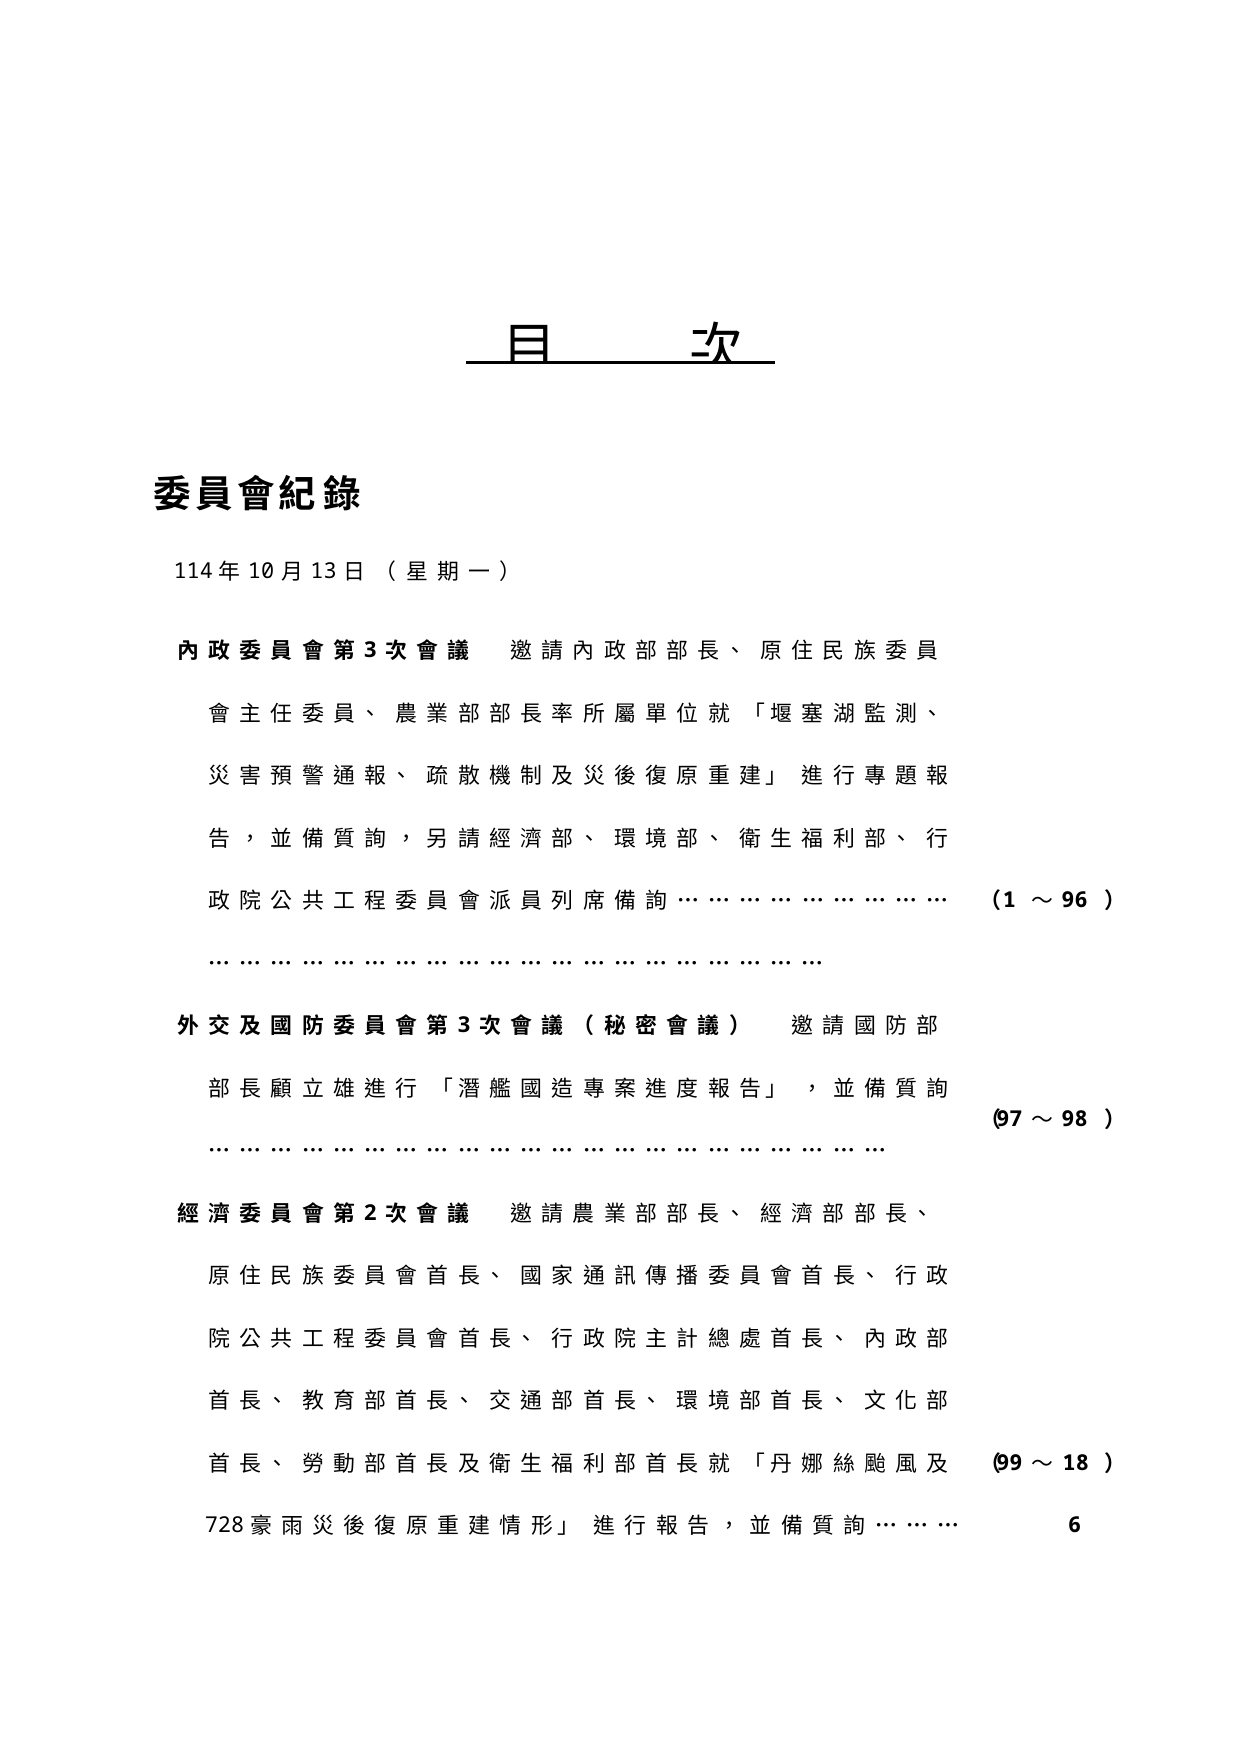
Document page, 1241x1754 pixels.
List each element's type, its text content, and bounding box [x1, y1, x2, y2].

table_cell （ [967, 993, 986, 1181]
table_cell 經濟委員會第2次會議 邀請農業部部長、經濟部部長、原住民族委員會首長、國家通訊傳播委員會首長、行政院公共工程委員會首長、行政院主計總處首長、內政部首長、教育部首長、交通部首長、環境部首長、文化部首長、勞動部首長及衛生福利部首長就「丹娜絲颱風及728豪雨災後復原重建情形」進行報告，並備質詢……… [150, 1181, 967, 1556]
table_cell 99 [986, 1181, 1023, 1556]
table_cell ） [1091, 993, 1108, 1181]
table_cell 96 [1053, 618, 1091, 993]
table_cell （ [967, 1181, 986, 1556]
table_cell 97 [986, 993, 1023, 1181]
table_cell 98 [1053, 993, 1091, 1181]
table_cell 186 [1053, 1181, 1091, 1556]
table_cell 外交及國防委員會第3次會議（秘密會議） 邀請國防部部長顧立雄進行「潛艦國造專案進度報告」，並備質詢………………………………………………………… [150, 993, 967, 1181]
table_cell （ [967, 618, 986, 993]
table_cell ～ [1023, 1181, 1053, 1556]
table_cell ～ [1023, 618, 1053, 993]
table_header 委員會紀錄 114年10月13日（星期一） [150, 443, 1108, 618]
table_cell 內政委員會第3次會議 邀請內政部部長、原住民族委員會主任委員、農業部部長率所屬單位就「堰塞湖監測、災害預警通報、疏散機制及災後復原重建」進行專題報告，並備質詢，另請經濟部、環境部、衛生福利部、行政院公共工程委員會派員列席備詢…………………………………………………………………………… [150, 618, 967, 993]
table_cell ） [1091, 618, 1108, 993]
table_header 目 次 [466, 281, 774, 361]
table_cell ～ [1023, 993, 1053, 1181]
table_cell ） [1091, 1181, 1108, 1556]
table_cell 1 [986, 618, 1023, 993]
